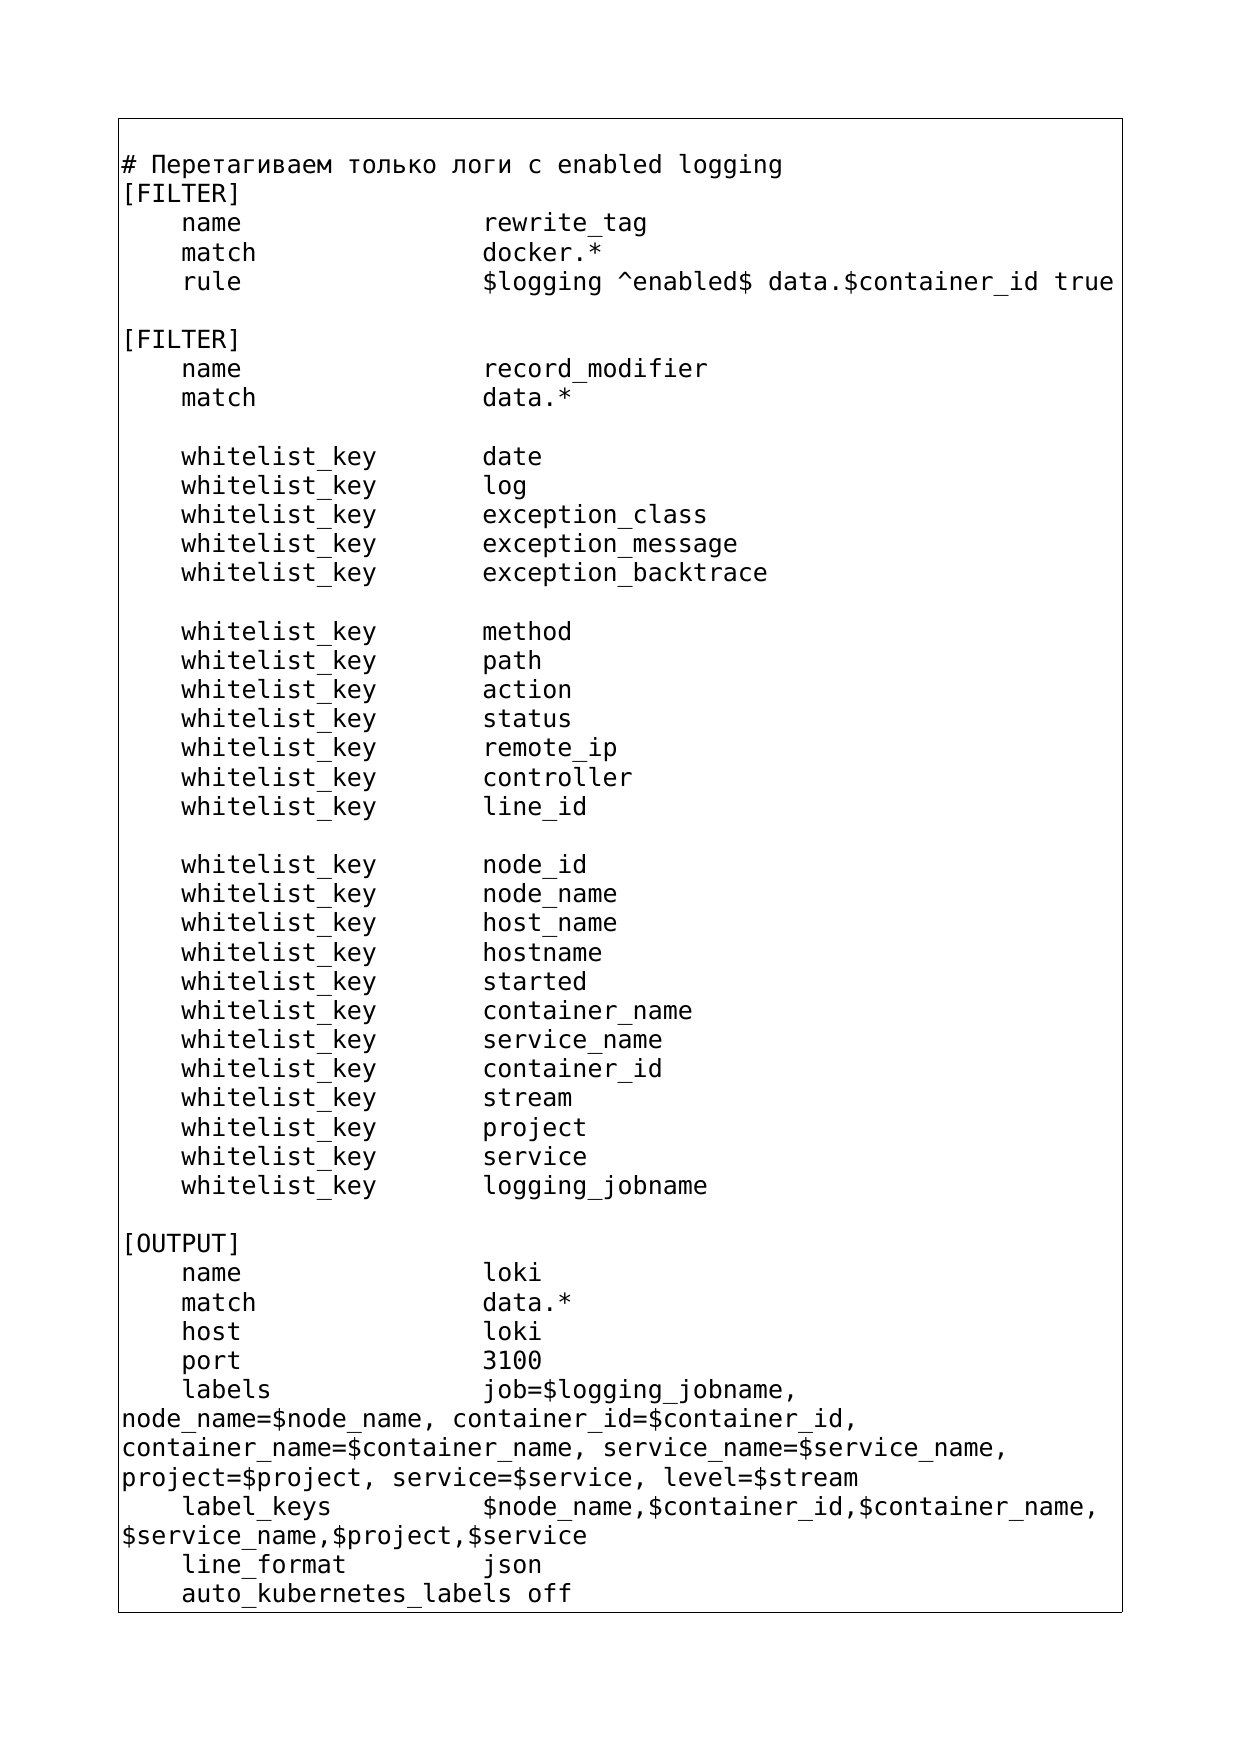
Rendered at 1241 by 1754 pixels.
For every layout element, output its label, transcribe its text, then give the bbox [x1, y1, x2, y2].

table_header # Перетагиваем только логи с enabled logging [FILTER] name rewrite_tag match docker.* rule $logging ^enabled$ data.$container_id true [FILTER] name record_modifier match data.* whitelist_key date whitelist_key log whitelist_key exception_class whitelist_key exception_message whitelist_key exception_backtrace whitelist_key method whitelist_key path whitelist_key action whitelist_key status whitelist_key remote_ip whitelist_key controller whitelist_key line_id whitelist_key node_id whitelist_key node_name whitelist_key host_name whitelist_key hostname whitelist_key started whitelist_key container_name whitelist_key service_name whitelist_key container_id whitelist_key stream whitelist_key project whitelist_key service whitelist_key logging_jobname [OUTPUT] name loki match data.* host loki port 3100 labels job=$logging_jobname, node_name=$node_name, container_id=$container_id, container_name=$container_name, service_name=$service_name, project=$project, service=$service, level=$stream label_keys $node_name,$container_id,$container_name,$service_name,$project,$service line_format json auto_kubernetes_labels off [119, 119, 1122, 1612]
